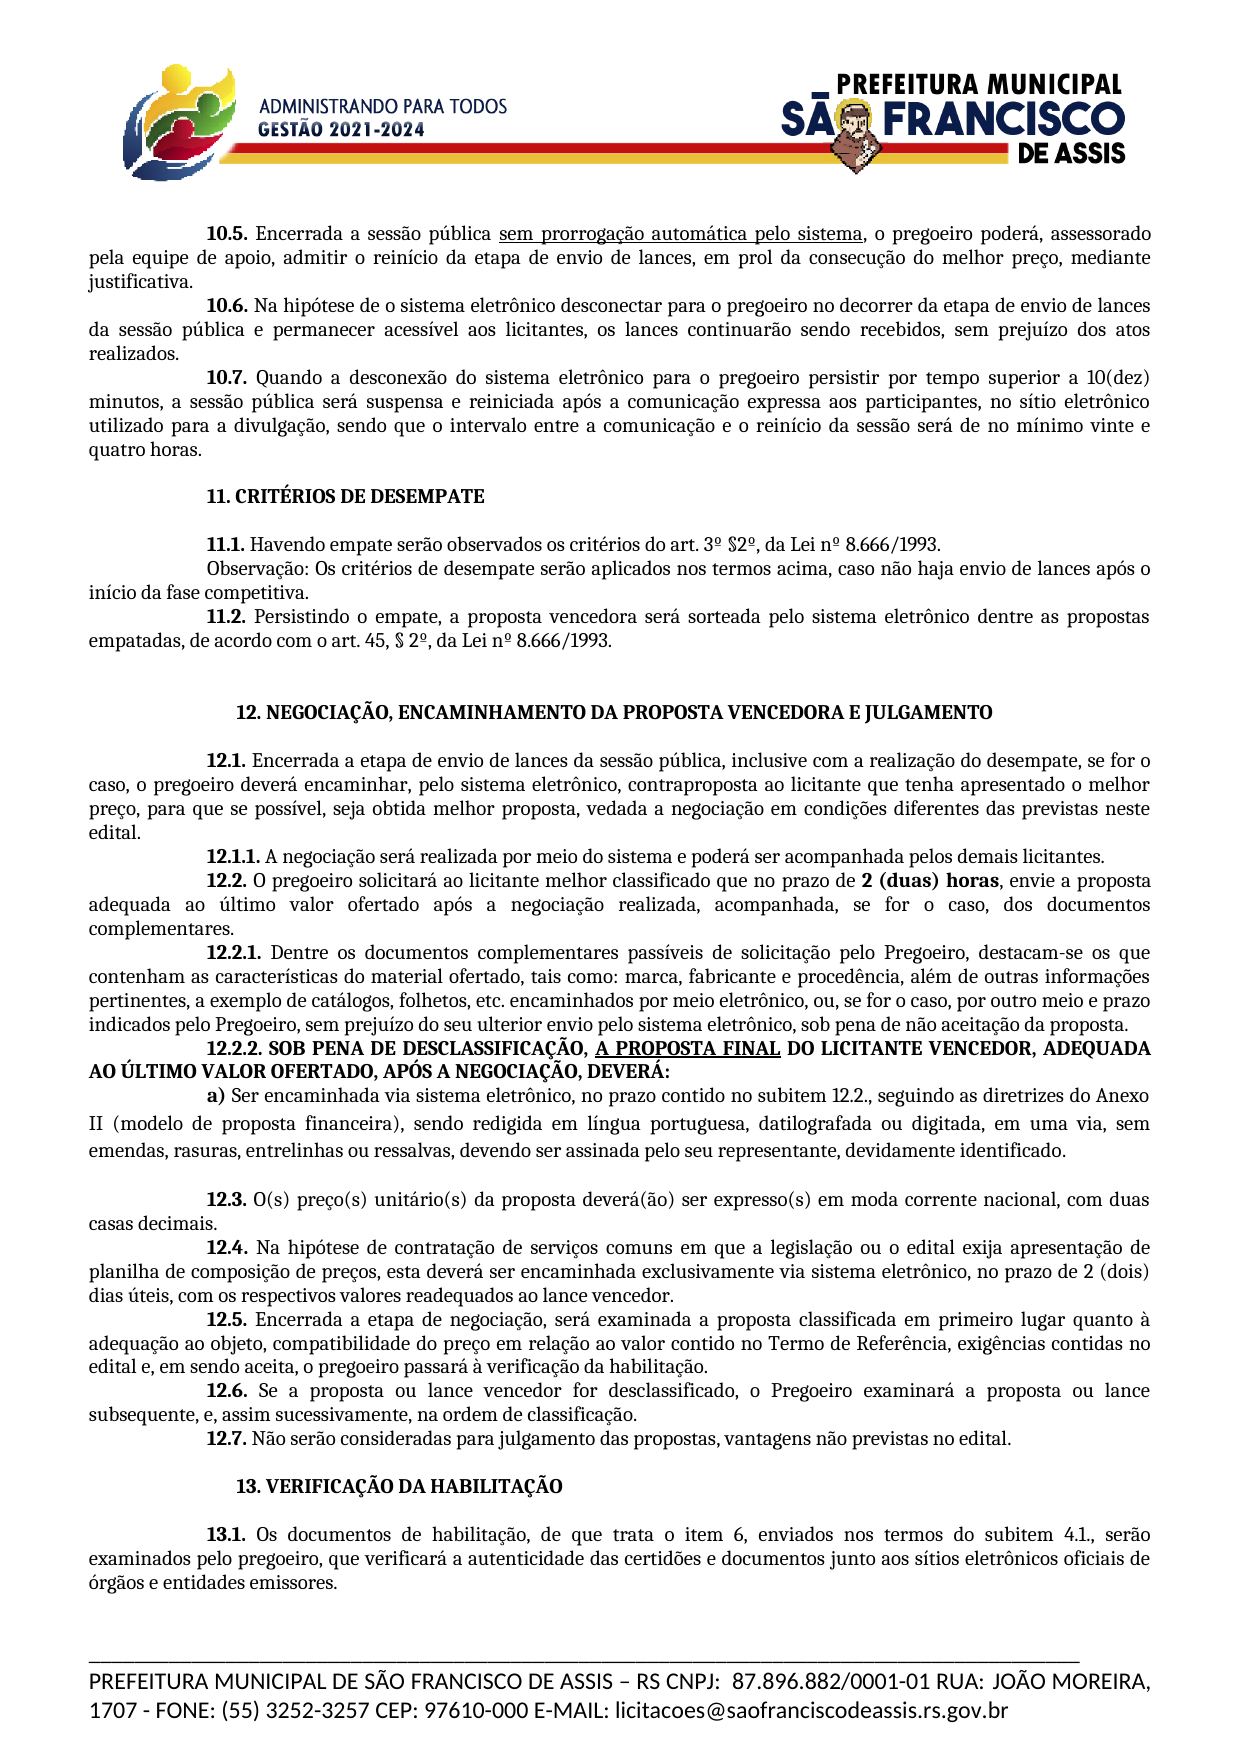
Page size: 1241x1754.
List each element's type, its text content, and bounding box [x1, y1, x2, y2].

text 11.2. Persistindo o empate, a proposta vencedora será sorteada pelo sistema eletrônico dentre as propostas empatadas, de acordo com o art. 45, § 2º, da Lei nº 8.666/1993. [89, 605, 1152, 653]
text 12.1.1. A negociação será realizada por meio do sistema e poderá ser acompanhada pelos demais licitantes. [89, 844, 1152, 868]
text 13. VERIFICAÇÃO DA HABILITAÇÃO [89, 1475, 1152, 1499]
text 10.6. Na hipótese de o sistema eletrônico desconectar para o pregoeiro no decorrer da etapa de envio de lances da sessão pública e permanecer acessível aos licitantes, os lances continuarão sendo recebidos, sem prejuízo dos atos realizados. [89, 293, 1152, 365]
text 12.7. Não serão consideradas para julgamento das propostas, vantagens não previstas no edital. [89, 1427, 1152, 1451]
text 12.2.2. SOB PENA DE DESCLASSIFICAÇÃO, A PROPOSTA FINAL DO LICITANTE VENCEDOR, ADEQUADA AO ÚLTIMO VALOR OFERTADO, APÓS A NEGOCIAÇÃO, DEVERÁ: [89, 1036, 1152, 1084]
text a) Ser encaminhada via sistema eletrônico, no prazo contido no subitem 12.2., seguindo as diretrizes do Anexo II (modelo de proposta financeira), sendo redigida em língua portuguesa, datilografada ou digitada, em uma via, sem emendas, rasuras, entrelinhas ou ressalvas, devendo ser assinada pelo seu representante, devidamente identificado. [89, 1084, 1152, 1163]
text Observação: Os critérios de desempate serão aplicados nos termos acima, caso não haja envio de lances após o início da fase competitiva. [89, 557, 1152, 605]
text 12.5. Encerrada a etapa de negociação, será examinada a proposta classificada em primeiro lugar quanto à adequação ao objeto, compatibilidade do preço em relação ao valor contido no Termo de Referência, exigências contidas no edital e, em sendo aceita, o pregoeiro passará à verificação da habilitação. [89, 1307, 1152, 1379]
text 12.3. O(s) preço(s) unitário(s) da proposta deverá(ão) ser expresso(s) em moda corrente nacional, com duas casas decimais. [89, 1187, 1152, 1235]
text 12.2. O pregoeiro solicitará ao licitante melhor classificado que no prazo de 2 (duas) horas, envie a proposta adequada ao último valor ofertado após a negociação realizada, acompanhada, se for o caso, dos documentos complementares. [89, 868, 1152, 940]
text 13.1. Os documentos de habilitação, de que trata o item 6, enviados nos termos do subitem 4.1., serão examinados pelo pregoeiro, que verificará a autenticidade das certidões e documentos junto aos sítios eletrônicos oficiais de órgãos e entidades emissores. [89, 1523, 1152, 1595]
text 12.6. Se a proposta ou lance vencedor for desclassificado, o Pregoeiro examinará a proposta ou lance subsequente, e, assim sucessivamente, na ordem de classificação. [89, 1379, 1152, 1427]
text 12. NEGOCIAÇÃO, ENCAMINHAMENTO DA PROPOSTA VENCEDORA E JULGAMENTO [89, 701, 1152, 725]
text 11. CRITÉRIOS DE DESEMPATE [89, 485, 1152, 509]
text 11.1. Havendo empate serão observados os critérios do art. 3º §2º, da Lei nº 8.666/1993. [89, 533, 1152, 557]
text 10.7. Quando a desconexão do sistema eletrônico para o pregoeiro persistir por tempo superior a 10(dez) minutos, a sessão pública será suspensa e reiniciada após a comunicação expressa aos participantes, no sítio eletrônico utilizado para a divulgação, sendo que o intervalo entre a comunicação e o reinício da sessão será de no mínimo vinte e quatro horas. [89, 365, 1152, 461]
text 12.4. Na hipótese de contratação de serviços comuns em que a legislação ou o edital exija apresentação de planilha de composição de preços, esta deverá ser encaminhada exclusivamente via sistema eletrônico, no prazo de 2 (dois) dias úteis, com os respectivos valores readequados ao lance vencedor. [89, 1235, 1152, 1307]
text 10.5. Encerrada a sessão pública sem prorrogação automática pelo sistema, o pregoeiro poderá, assessorado pela equipe de apoio, admitir o reinício da etapa de envio de lances, em prol da consecução do melhor preço, mediante justificativa. [89, 222, 1152, 293]
text 12.1. Encerrada a etapa de envio de lances da sessão pública, inclusive com a realização do desempate, se for o caso, o pregoeiro deverá encaminhar, pelo sistema eletrônico, contraproposta ao licitante que tenha apresentado o melhor preço, para que se possível, seja obtida melhor proposta, vedada a negociação em condições diferentes das previstas neste edital. [89, 749, 1152, 844]
text 12.2.1. Dentre os documentos complementares passíveis de solicitação pelo Pregoeiro, destacam-se os que contenham as características do material ofertado, tais como: marca, fabricante e procedência, além de outras informações pertinentes, a exemplo de catálogos, folhetos, etc. encaminhados por meio eletrônico, ou, se for o caso, por outro meio e prazo indicados pelo Pregoeiro, sem prejuízo do seu ulterior envio pelo sistema eletrônico, sob pena de não aceitação da proposta. [89, 940, 1152, 1036]
